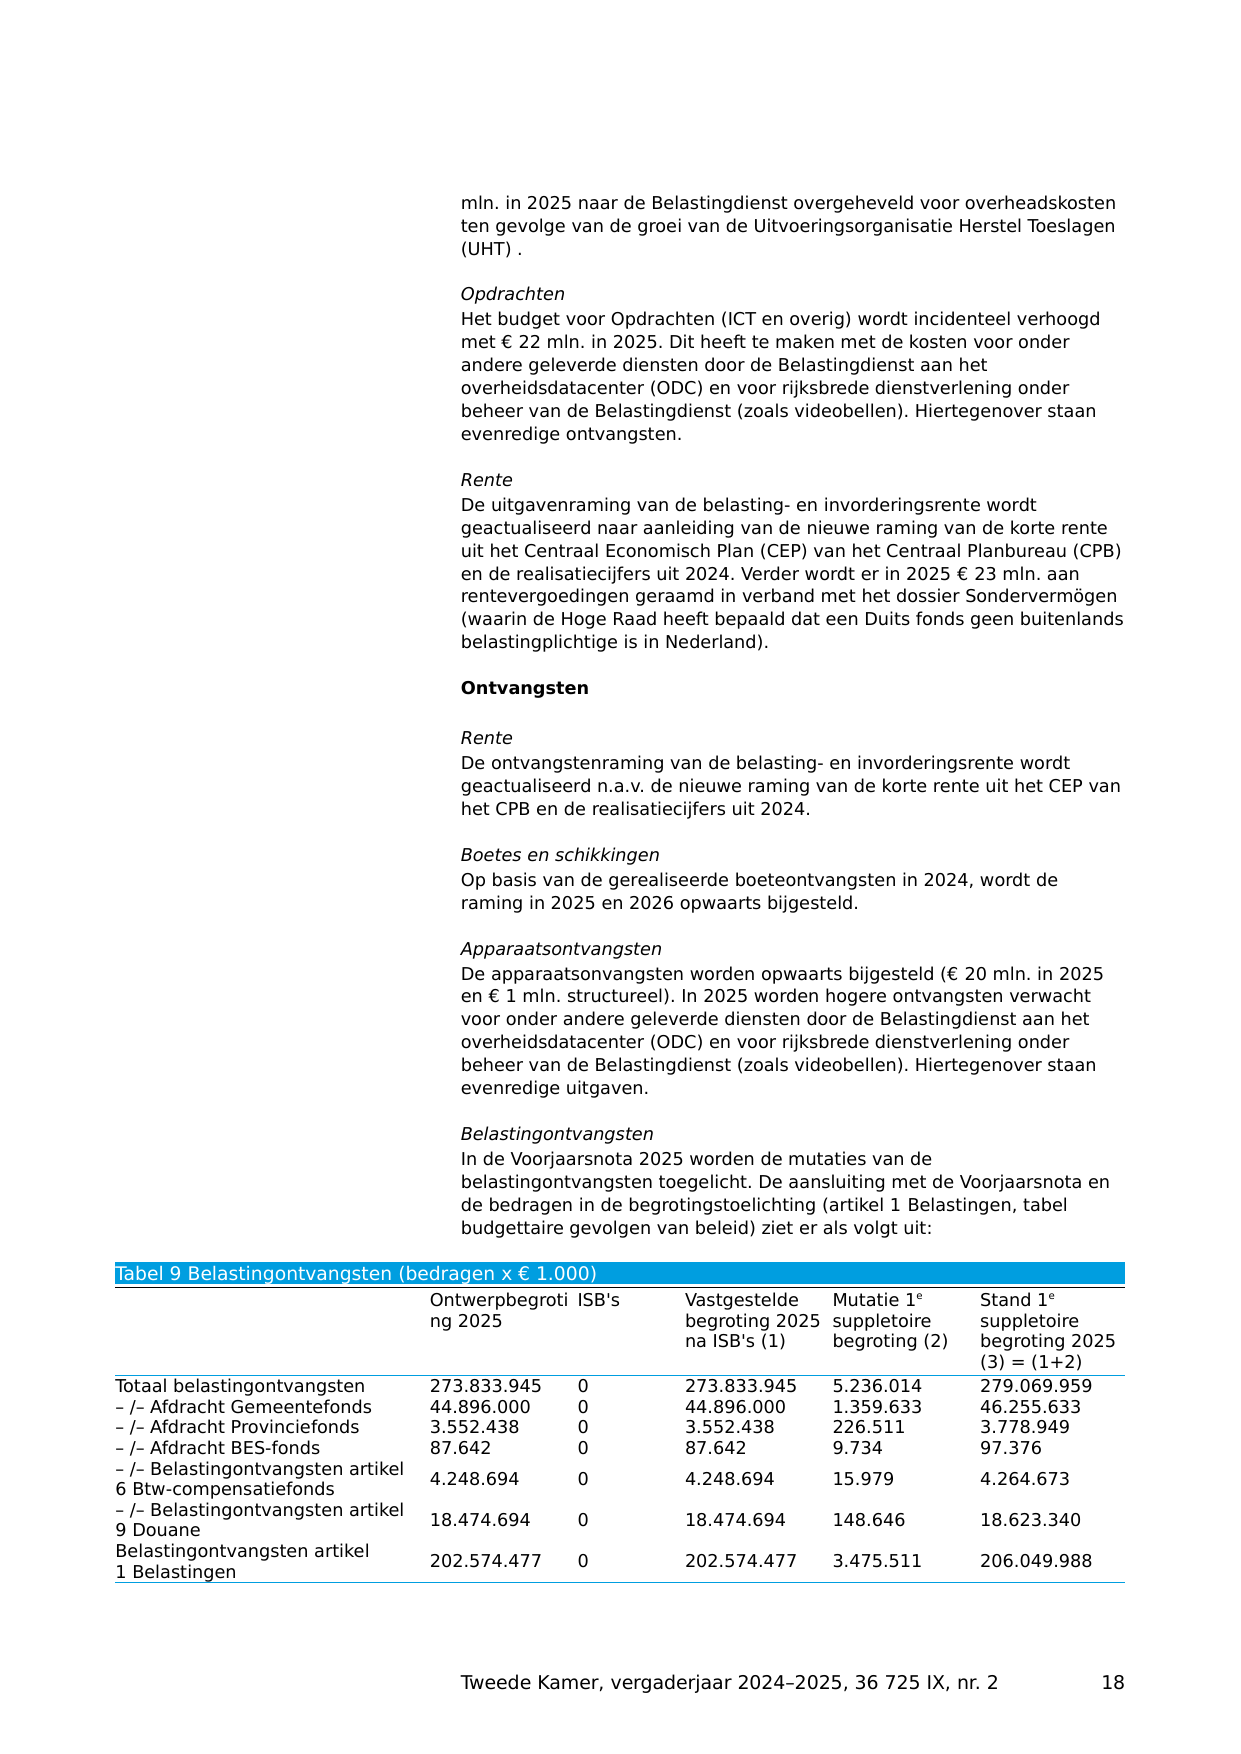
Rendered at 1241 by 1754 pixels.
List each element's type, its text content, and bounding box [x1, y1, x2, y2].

table_cell – /– Belastingontvangsten artikel 6 Btw-compensatiefonds [115, 1459, 427, 1500]
table_cell Ontwerpbegroting 2025 [427, 1288, 574, 1375]
table_cell 273.833.945 [682, 1376, 829, 1397]
table_cell 3.552.438 [427, 1417, 574, 1438]
text Apparaatsontvangsten [461, 937, 1125, 959]
text In de Voorjaarsnota 2025 worden de mutaties van de belastingontvangsten toegelicht. De aansluiting met de Voorjaarsnota en de bedragen in de begrotingstoelichting (artikel 1 Belastingen, tabel budgettaire gevolgen van beleid) ziet er als volgt uit: [461, 1147, 1125, 1239]
table_cell 226.511 [829, 1417, 977, 1438]
table_cell Belastingontvangsten artikel 1 Belastingen [115, 1541, 427, 1582]
table_cell 202.574.477 [682, 1541, 829, 1582]
table_cell 4.264.673 [977, 1459, 1125, 1500]
table_cell 0 [574, 1438, 682, 1458]
table_cell 4.248.694 [682, 1459, 829, 1500]
table_cell Totaal belastingontvangsten [115, 1376, 427, 1397]
table_cell 4.248.694 [427, 1459, 574, 1500]
table_cell – /– Belastingontvangsten artikel 9 Douane [115, 1500, 427, 1541]
text Belastingontvangsten [461, 1122, 1125, 1145]
table_cell Mutatie 1e suppletoire begroting (2) [829, 1288, 977, 1375]
table_cell 3.552.438 [682, 1417, 829, 1438]
table_cell 1.359.633 [829, 1397, 977, 1417]
table_cell 46.255.633 [977, 1397, 1125, 1417]
table_cell 202.574.477 [427, 1541, 574, 1582]
table_cell 15.979 [829, 1459, 977, 1500]
table_cell 3.778.949 [977, 1417, 1125, 1438]
text Rente [461, 468, 1125, 491]
table_cell 0 [574, 1459, 682, 1500]
table_cell 0 [574, 1376, 682, 1397]
text Het budget voor Opdrachten (ICT en overig) wordt incidenteel verhoogd met € 22 mln. in 2025. Dit heeft te maken met de kosten voor onder andere geleverde diensten door de Belastingdienst aan het overheidsdatacenter (ODC) en voor rijksbrede dienstverlening onder beheer van de Belastingdienst (zoals videobellen). Hiertegenover staan evenredige ontvangsten. [461, 307, 1125, 445]
table_cell 0 [574, 1417, 682, 1438]
table_cell ISB's [574, 1288, 682, 1375]
table_cell 273.833.945 [427, 1376, 574, 1397]
text mln. in 2025 naar de Belastingdienst overgeheveld voor overheadskosten ten gevolge van de groei van de Uitvoeringsorganisatie Herstel Toeslagen (UHT) . [461, 191, 1125, 259]
text De apparaatsonvangsten worden opwaarts bijgesteld (€ 20 mln. in 2025 en € 1 mln. structureel). In 2025 worden hogere ontvangsten verwacht voor onder andere geleverde diensten door de Belastingdienst aan het overheidsdatacenter (ODC) en voor rijksbrede dienstverlening onder beheer van de Belastingdienst (zoals videobellen). Hiertegenover staan evenredige uitgaven. [461, 962, 1125, 1099]
table_cell 97.376 [977, 1438, 1125, 1458]
table_cell [115, 1288, 427, 1375]
table_cell – /– Afdracht BES-fonds [115, 1438, 427, 1458]
table_cell Stand 1e suppletoire begroting 2025 (3) = (1+2) [977, 1288, 1125, 1375]
text De uitgavenraming van de belasting- en invorderingsrente wordt geactualiseerd naar aanleiding van de nieuwe raming van de korte rente uit het Centraal Economisch Plan (CEP) van het Centraal Planbureau (CPB) en de realisatiecijfers uit 2024. Verder wordt er in 2025 € 23 mln. aan rentevergoedingen geraamd in verband met het dossier Sondervermögen (waarin de Hoge Raad heeft bepaald dat een Duits fonds geen buitenlands belastingplichtige is in Nederland). [461, 493, 1125, 653]
table_cell 18.474.694 [682, 1500, 829, 1541]
table_cell 0 [574, 1541, 682, 1582]
text De ontvangstenraming van de belasting- en invorderingsrente wordt geactualiseerd n.a.v. de nieuwe raming van de korte rente uit het CEP van het CPB en de realisatiecijfers uit 2024. [461, 751, 1125, 820]
table_cell – /– Afdracht Provinciefonds [115, 1417, 427, 1438]
table_cell 148.646 [829, 1500, 977, 1541]
text Op basis van de gerealiseerde boeteontvangsten in 2024, wordt de raming in 2025 en 2026 opwaarts bijgesteld. [461, 868, 1125, 914]
table_cell 44.896.000 [427, 1397, 574, 1417]
table_cell 9.734 [829, 1438, 977, 1458]
table_cell 44.896.000 [682, 1397, 829, 1417]
table_cell 0 [574, 1500, 682, 1541]
table_cell 18.474.694 [427, 1500, 574, 1541]
table_cell 279.069.959 [977, 1376, 1125, 1397]
table_cell 0 [574, 1397, 682, 1417]
table_cell 87.642 [682, 1438, 829, 1458]
text Rente [461, 726, 1125, 749]
text Opdrachten [461, 282, 1125, 305]
table_cell 206.049.988 [977, 1541, 1125, 1582]
table_cell 3.475.511 [829, 1541, 977, 1582]
table_cell 87.642 [427, 1438, 574, 1458]
table_cell Vastgestelde begroting 2025 na ISB's (1) [682, 1288, 829, 1375]
text Boetes en schikkingen [461, 843, 1125, 866]
table_cell – /– Afdracht Gemeentefonds [115, 1397, 427, 1417]
table_cell 18.623.340 [977, 1500, 1125, 1541]
text Ontvangsten [461, 676, 1125, 699]
table_cell 5.236.014 [829, 1376, 977, 1397]
